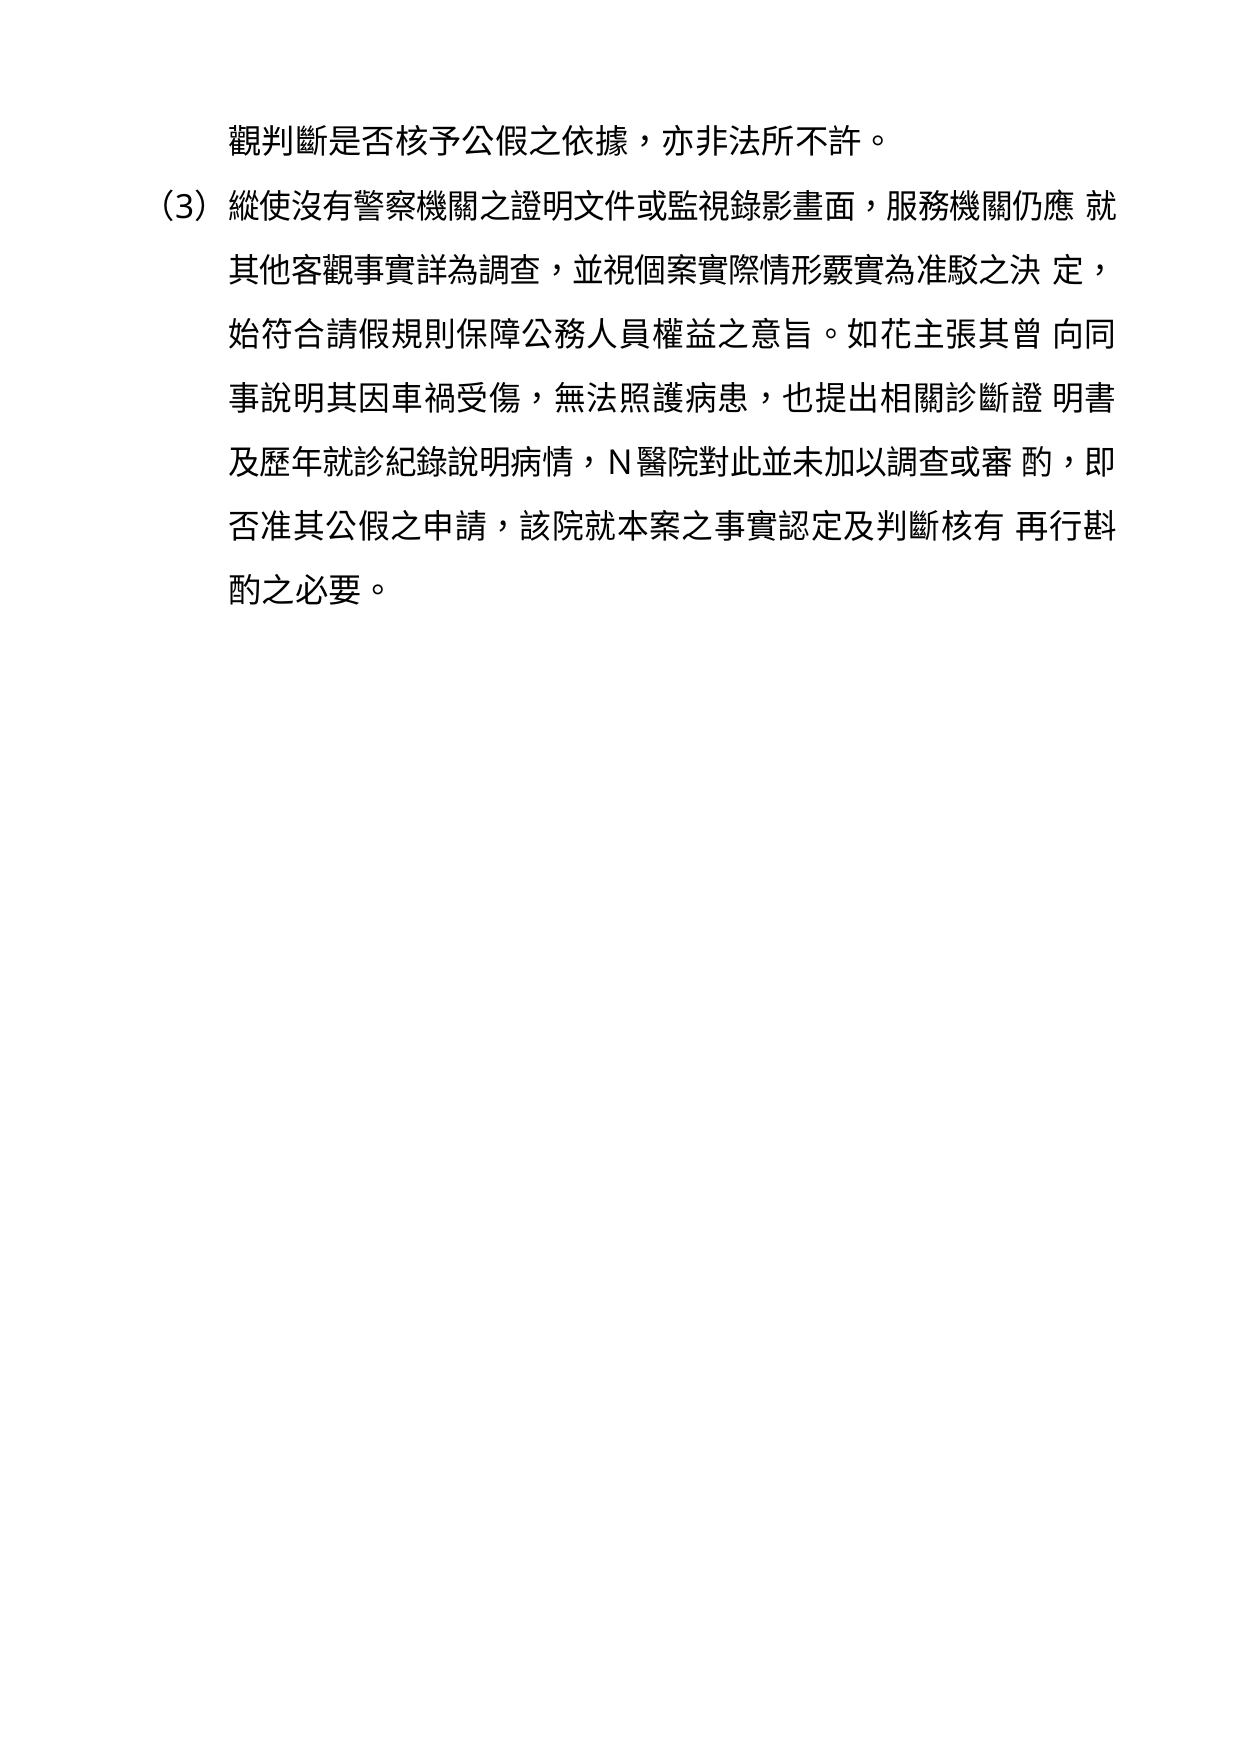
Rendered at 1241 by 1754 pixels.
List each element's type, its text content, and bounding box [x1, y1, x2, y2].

text 觀判斷是否核予公假之依據，亦非法所不許。 [228, 115, 1140, 163]
list 縱使沒有警察機關之證明文件或監視錄影畫面，服務機關仍應 就其他客觀事實詳為調查，並視個案實際情形覈實為准駁之決 定，始符合請假規則保障公務人員權益之意旨。如花主張其曾 向同事說明其因車禍受傷，無法照護病患，也提出相關診斷證 明書及歷年就診紀錄說明病情，Ｎ醫院對此並未加以調查或審 酌，即否准其公假之申請，該院就本案之事實認定及判斷核有 再行斟酌之必要。 [142, 179, 1116, 612]
